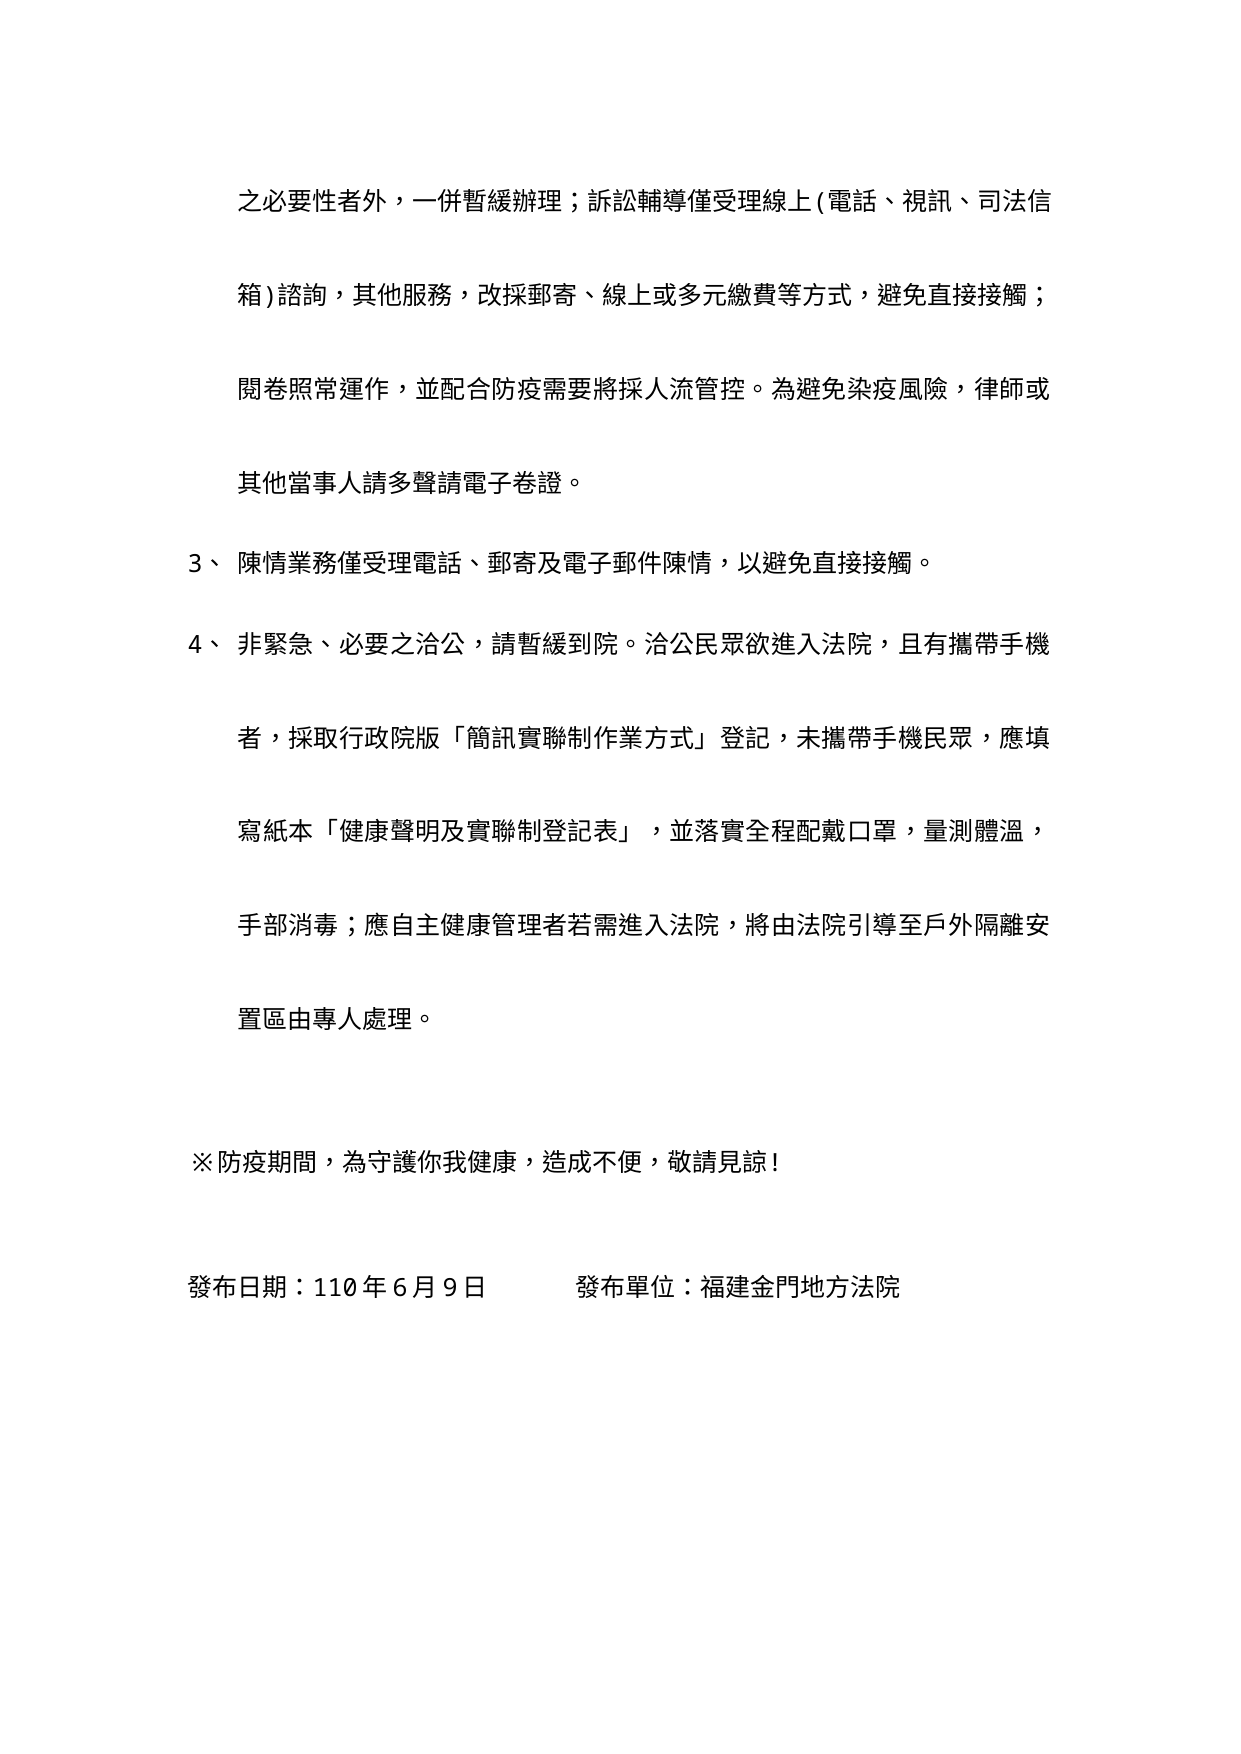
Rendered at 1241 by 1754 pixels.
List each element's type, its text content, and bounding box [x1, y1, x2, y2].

list 陳情業務僅受理電話、郵寄及電子郵件陳情，以避免直接接觸。 [187, 520, 1053, 583]
list 非緊急、必要之洽公，請暫緩到院。洽公民眾欲進入法院，且有攜帶手機者，採取行政院版「簡訊實聯制作業方式」登記，未攜帶手機民眾，應填寫紙本「健康聲明及實聯制登記表」，並落實全程配戴口罩，量測體溫，手部消毒；應自主健康管理者若需進入法院，將由法院引導至戶外隔離安置區由專人處理。 [187, 601, 1053, 1038]
text 發布日期：110年6月9日 發布單位：福建金門地方法院 [187, 1244, 1053, 1306]
list 之必要性者外，一併暫緩辦理；訴訟輔導僅受理線上(電話、視訊、司法信箱)諮詢，其他服務，改採郵寄、線上或多元繳費等方式，避免直接接觸；閱卷照常運作，並配合防疫需要將採人流管控。為避免染疫風險，律師或其他當事人請多聲請電子卷證。 [187, 158, 1053, 502]
text ※防疫期間，為守護你我健康，造成不便，敬請見諒! [187, 1119, 1053, 1181]
